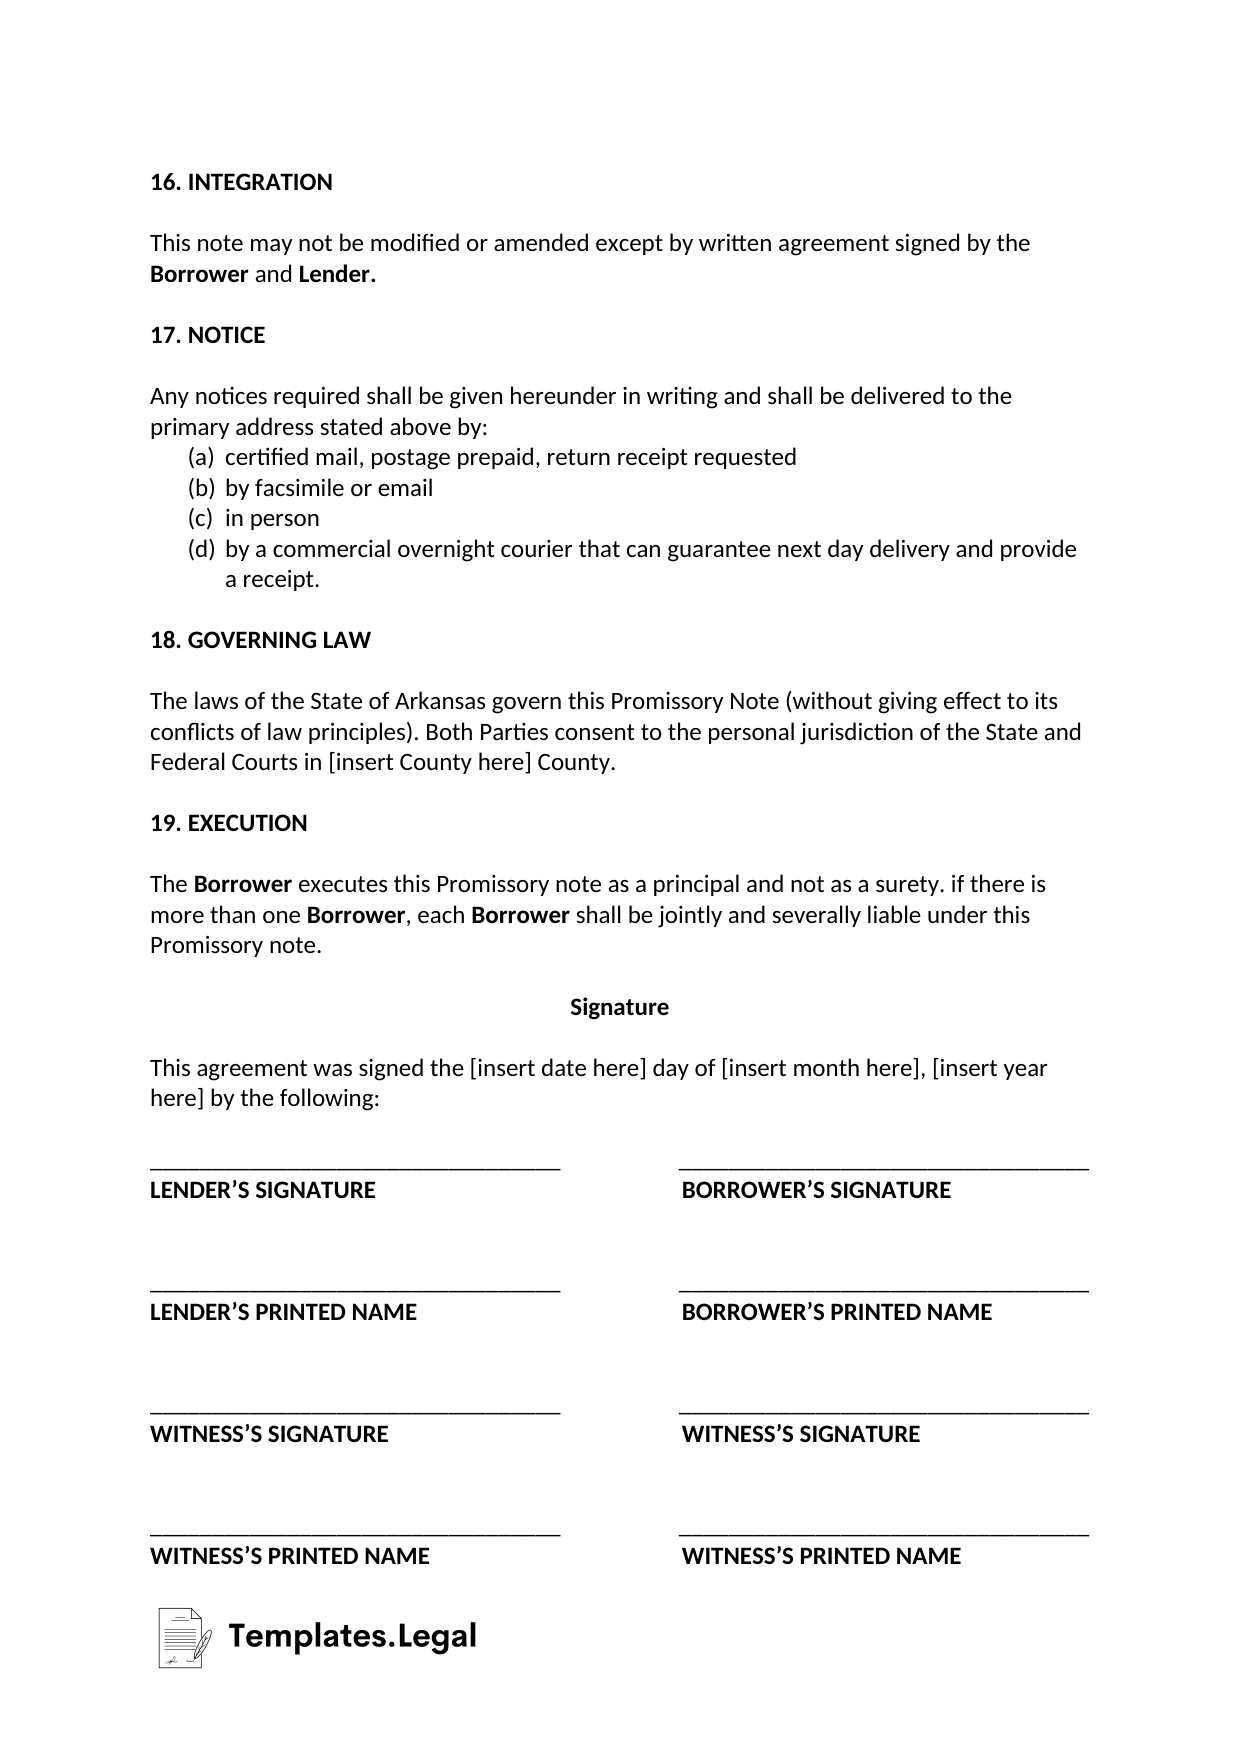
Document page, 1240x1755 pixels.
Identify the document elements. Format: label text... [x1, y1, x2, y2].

text The Borrower executes this Promissory note as a principal and not as a surety. if there is more than one Borrower, each Borrower shall be jointly and severally liable under this Promissory note. [150, 868, 1089, 960]
text WITNESS’S SIGNATURE WITNESS’S SIGNATURE [150, 1418, 1089, 1448]
text Signature [150, 991, 1089, 1021]
text The laws of the State of Arkansas govern this Promissory Note (without giving effect to its conflicts of law principles). Both Parties consent to the personal jurisdiction of the State and Federal Courts in [insert County here] County. [150, 685, 1089, 777]
text _________________________________ _________________________________ [150, 1265, 1089, 1296]
text Any notices required shall be given hereunder in writing and shall be delivered to the primary address stated above by: [150, 380, 1089, 441]
list by facsimile or email [187, 472, 1089, 502]
text 19. EXECUTION [150, 807, 1089, 838]
text WITNESS’S PRINTED NAME WITNESS’S PRINTED NAME [150, 1540, 1089, 1571]
text This agreement was signed the [insert date here] day of [insert month here], [insert year here] by the following: [150, 1052, 1089, 1113]
text LENDER’S SIGNATURE BORROWER’S SIGNATURE [150, 1174, 1089, 1204]
text LENDER’S PRINTED NAME BORROWER’S PRINTED NAME [150, 1296, 1089, 1326]
text 18. GOVERNING LAW [150, 624, 1089, 655]
text 16. INTEGRATION [150, 167, 1089, 197]
text This note may not be modified or amended except by written agreement signed by the Borrower and Lender. [150, 228, 1089, 289]
text _________________________________ _________________________________ [150, 1509, 1089, 1540]
list certified mail, postage prepaid, return receipt requested [187, 441, 1089, 472]
text _________________________________ _________________________________ [150, 1387, 1089, 1418]
list in person [187, 502, 1089, 533]
text _________________________________ _________________________________ [150, 1143, 1089, 1174]
text 17. NOTICE [150, 319, 1089, 350]
list by a commercial overnight courier that can guarantee next day delivery and provide a receipt. [187, 533, 1089, 594]
